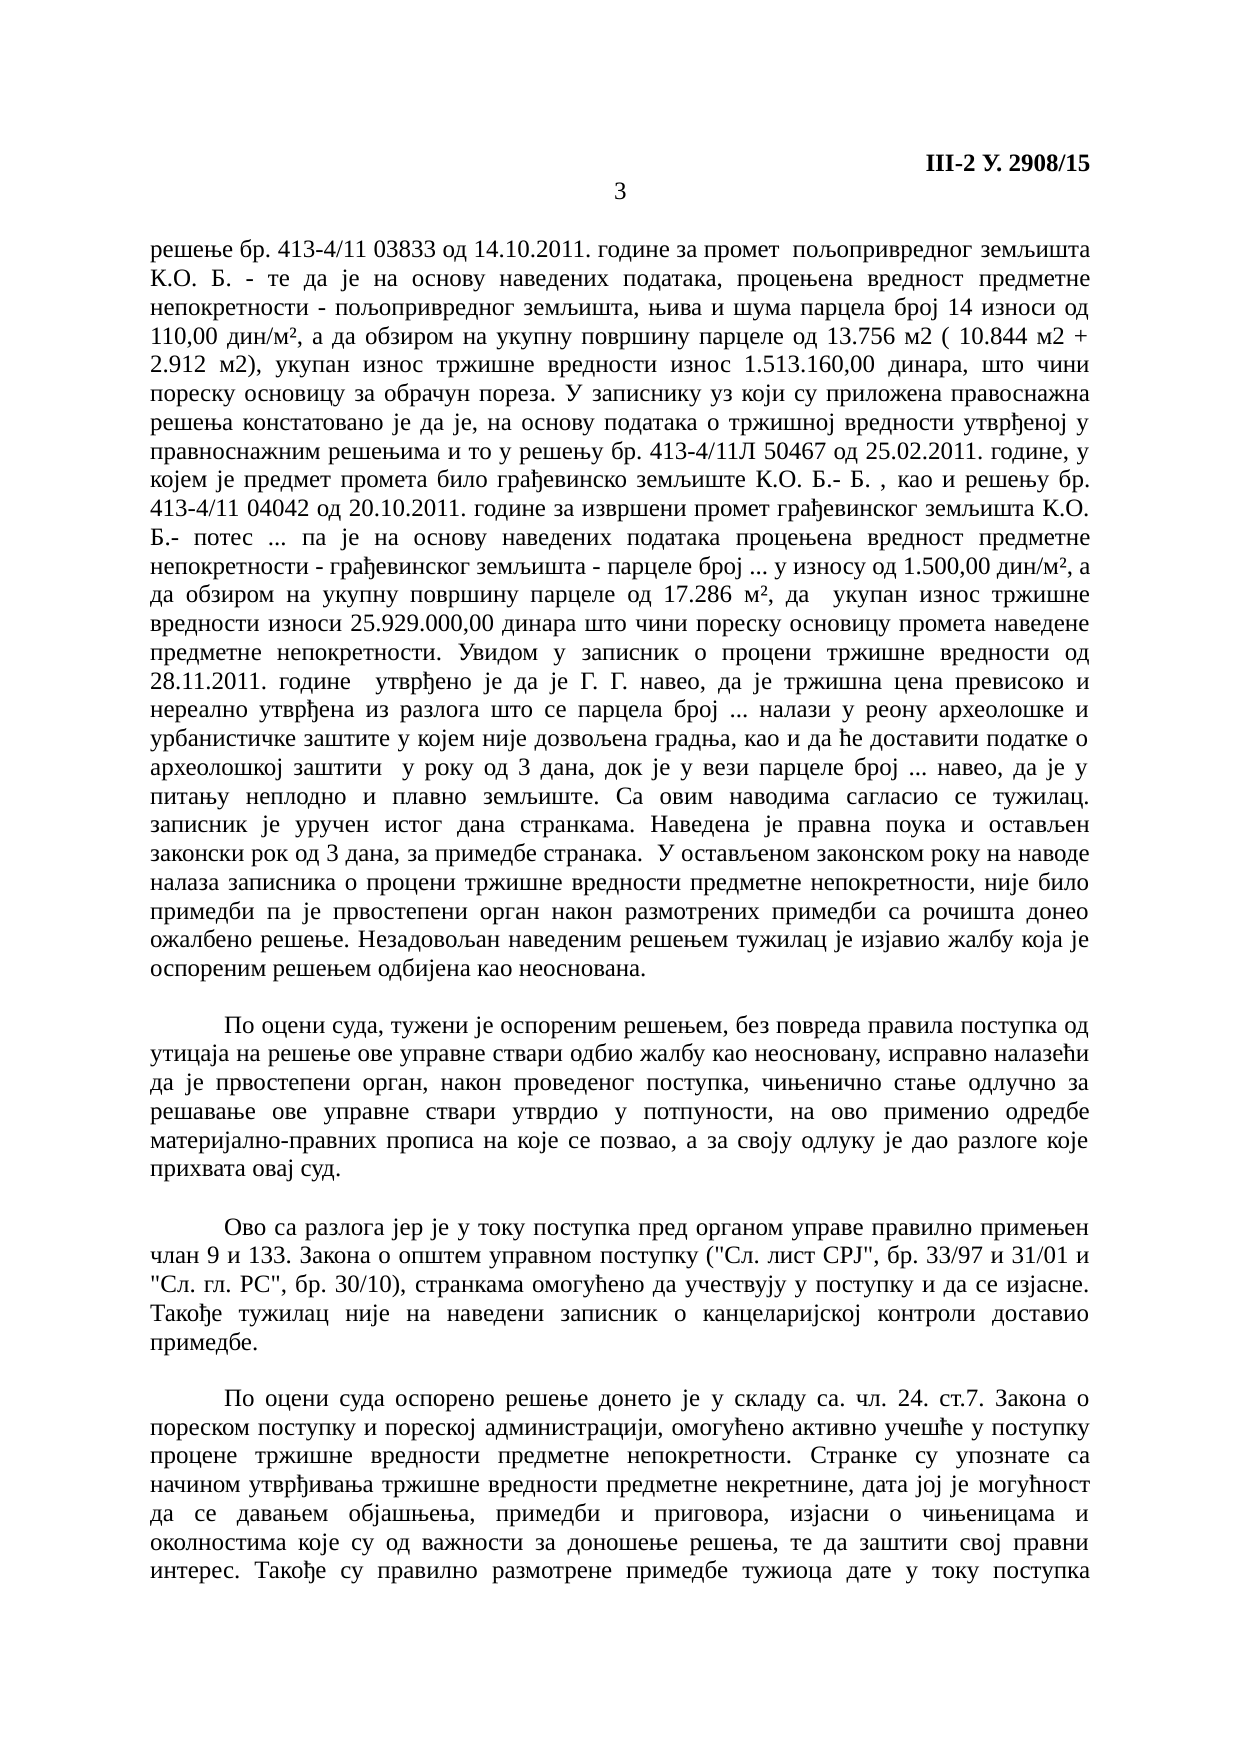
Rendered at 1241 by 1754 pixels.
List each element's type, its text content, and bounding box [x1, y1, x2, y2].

text По оцени суда, тужени је оспореним решењем, без повреда правила поступка од утицаја на решење ове управне ствари одбио жалбу као неосновану, исправно налазећи да је првостепени орган, након проведеног поступка, чињенично стање одлучно за решавање ове управне ствари утврдио у потпуности, на ово применио одредбе материјално-правних прописа на које се позвао, а за своју одлуку је дао разлоге које прихвата овај суд. [150, 1010, 1090, 1182]
text решење бр. 413-4/11 03833 од 14.10.2011. године за промет пољопривредног земљишта К.О. Б. - те да је на основу наведених података, процењена вредност предметне непокретности - пољопривредног земљишта, њива и шума парцела број 14 износи од 110,00 дин/м², а да обзиром на укупну површину парцеле од 13.756 м2 ( 10.844 м2 + 2.912 м2), укупан износ тржишне вредности износ 1.513.160,00 динара, што чини пореску основицу за обрачун пореза. У записнику уз који су приложена правоснажна решења констатовано је да је, на основу података о тржишној вредности утврђеној у правноснажним решењима и то у решењу бр. 413-4/11Л 50467 од 25.02.2011. године, у којем је предмет промета било грађевинско земљиште К.О. Б.- Б. , као и решењу бр. 413-4/11 04042 од 20.10.2011. године за извршени промет грађевинског земљишта К.О. Б.- потес ... па је на основу наведених података процењена вредност предметне непокретности - грађевинског земљишта - парцеле број ... у износу од 1.500,00 дин/м², а да обзиром на укупну површину парцеле од 17.286 м², да укупан износ тржишне вредности износи 25.929.000,00 динара што чини пореску основицу промета наведене предметне непокретности. Увидом у записник о процени тржишне вредности од 28.11.2011. године утврђено је да је Г. Г. навео, да је тржишна цена превисоко и нереално утврђена из разлога што се парцела број ... налази у реону археолошке и урбанистичке заштите у којем није дозвољена градња, као и да ће доставити податке о археолошкој заштити у року од 3 дана, док је у вези парцеле број ... навео, да је у питању неплодно и плавно земљиште. Са овим наводима сагласио се тужилац. записник је уручен истог дана странкама. Наведена је правна поука и остављен законски рок од 3 дана, за примедбе странака. У остављеном законском року на наводе налаза записника о процени тржишне вредности предметне непокретности, није било примедби па је првостепени орган након размотрених примедби са рочишта донео ожалбено решење. Незадовољан наведеним решењем тужилац је изјавио жалбу која је оспореним решењем одбијена као неоснована. [150, 234, 1090, 982]
text По оцени суда оспорено решење донето је у складу са. чл. 24. ст.7. Закона о пореском поступку и пореској администрацији, омогућено активно учешће у поступку процене тржишне вредности предметне непокретности. Странке су упознате са начином утврђивања тржишне вредности предметне некретнине, дата јој је могућност да се давањем објашњења, примедби и приговора, изјасни о чињеницама и околностима које су од важности за доношење решења, те да заштити свој правни интерес. Такође су правилно размотрене примедбе тужиоца дате у току поступка [150, 1383, 1090, 1584]
text Ово са разлога јер је у току поступка пред органом управе правилно примењен члан 9 и 133. Закона о општем управном поступку ("Сл. лист СРЈ", бр. 33/97 и 31/01 и "Сл. гл. РС", бр. 30/10), странкама омогућено да учествују у поступку и да се изјасне. Такође тужилац није на наведени записник о канцеларијској контроли доставио примедбе. [150, 1212, 1090, 1356]
